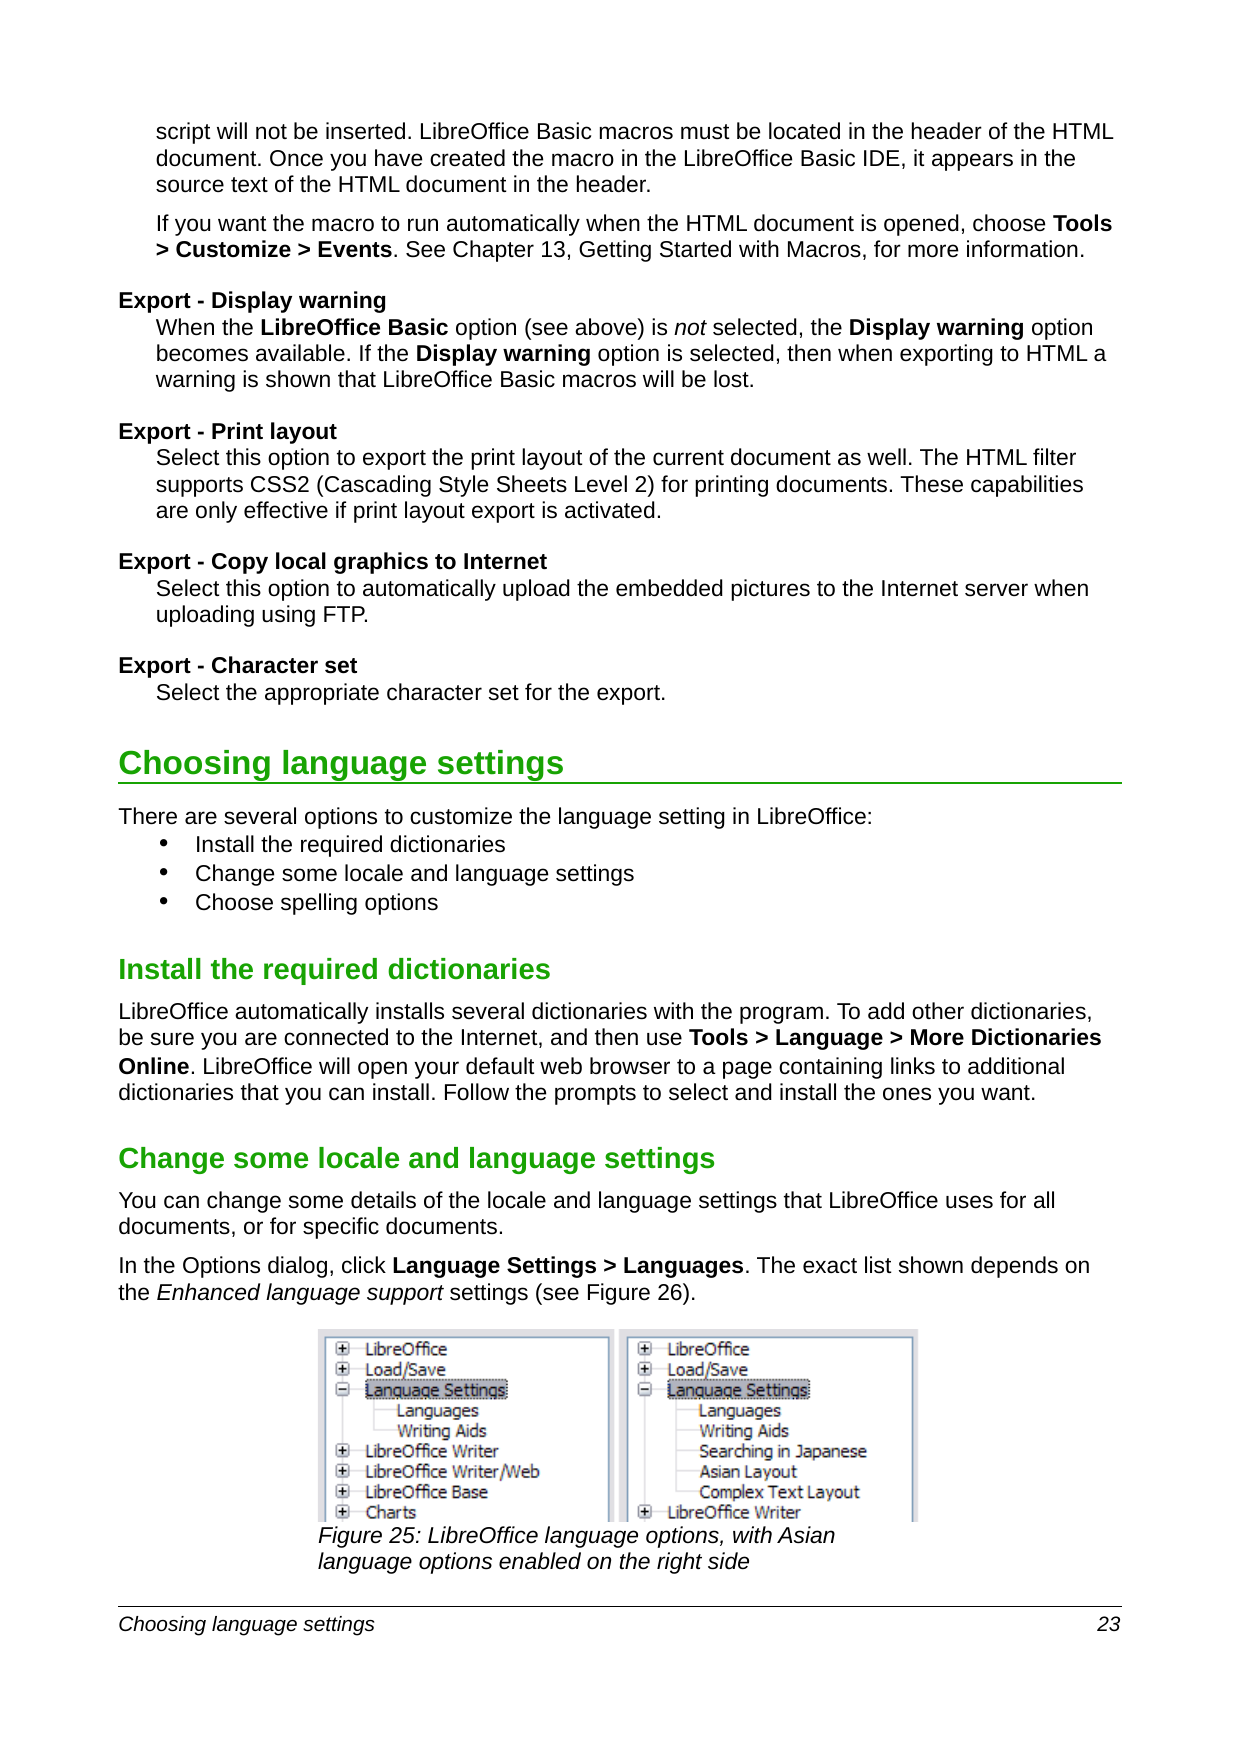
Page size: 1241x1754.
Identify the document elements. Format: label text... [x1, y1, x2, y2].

list Install the required dictionaries [156, 829, 1122, 858]
text You can change some details of the locale and language settings that LibreOffice uses for all documents, or for specific documents. [118, 1187, 1122, 1239]
text Figure 25: LibreOffice language options, with Asian language options enabled on the right side [318, 1522, 922, 1575]
text When the LibreOffice Basic option (see above) is not selected, the Display warning option becomes available. If the Display warning option is selected, then when exporting to HTML a warning is shown that LibreOffice Basic macros will be lost. [156, 314, 1122, 393]
text In the Options dialog, click Language Settings > Languages. The exact list shown depends on the Enhanced language support settings (see Figure 26). [118, 1252, 1122, 1305]
list Change some locale and language settings [156, 858, 1122, 887]
text Export - Character set [118, 652, 1122, 679]
text Select this option to export the print layout of the current document as well. The HTML filter supports CSS2 (Cascading Style Sheets Level 2) for printing documents. These capabilities are only effective if print layout export is activated. [156, 444, 1122, 523]
text Select the appropriate character set for the export. [156, 679, 1122, 705]
picture [317, 1329, 923, 1522]
text Export - Display warning [118, 287, 1122, 314]
text LibreOffice automatically installs several dictionaries with the program. To add other dictionaries, be sure you are connected to the Internet, and then use Tools > Language > More Dictionaries Online. LibreOffice will open your default web browser to a page containing links to additional dictionaries that you can install. Follow the prompts to select and install the ones you want. [118, 998, 1122, 1105]
list Choose spelling options [156, 887, 1122, 917]
subtitle Choosing language settings [118, 743, 1122, 782]
text If you want the macro to run automatically when the HTML document is opened, choose Tools > Customize > Events. See Chapter 13, Getting Started with Macros, for more information. [156, 210, 1122, 262]
subtitle Change some locale and language settings [118, 1141, 1122, 1174]
text Export - Print layout [118, 418, 1122, 444]
list There are several options to customize the language setting in LibreOffice: [118, 803, 1122, 829]
text Export - Copy local graphics to Internet [118, 548, 1122, 574]
text script will not be inserted. LibreOffice Basic macros must be located in the header of the HTML document. Once you have created the macro in the LibreOffice Basic IDE, it appears in the source text of the HTML document in the header. [156, 118, 1122, 197]
text Select this option to automatically upload the embedded pictures to the Internet server when uploading using FTP. [156, 574, 1122, 627]
subtitle Install the required dictionaries [118, 952, 1122, 986]
